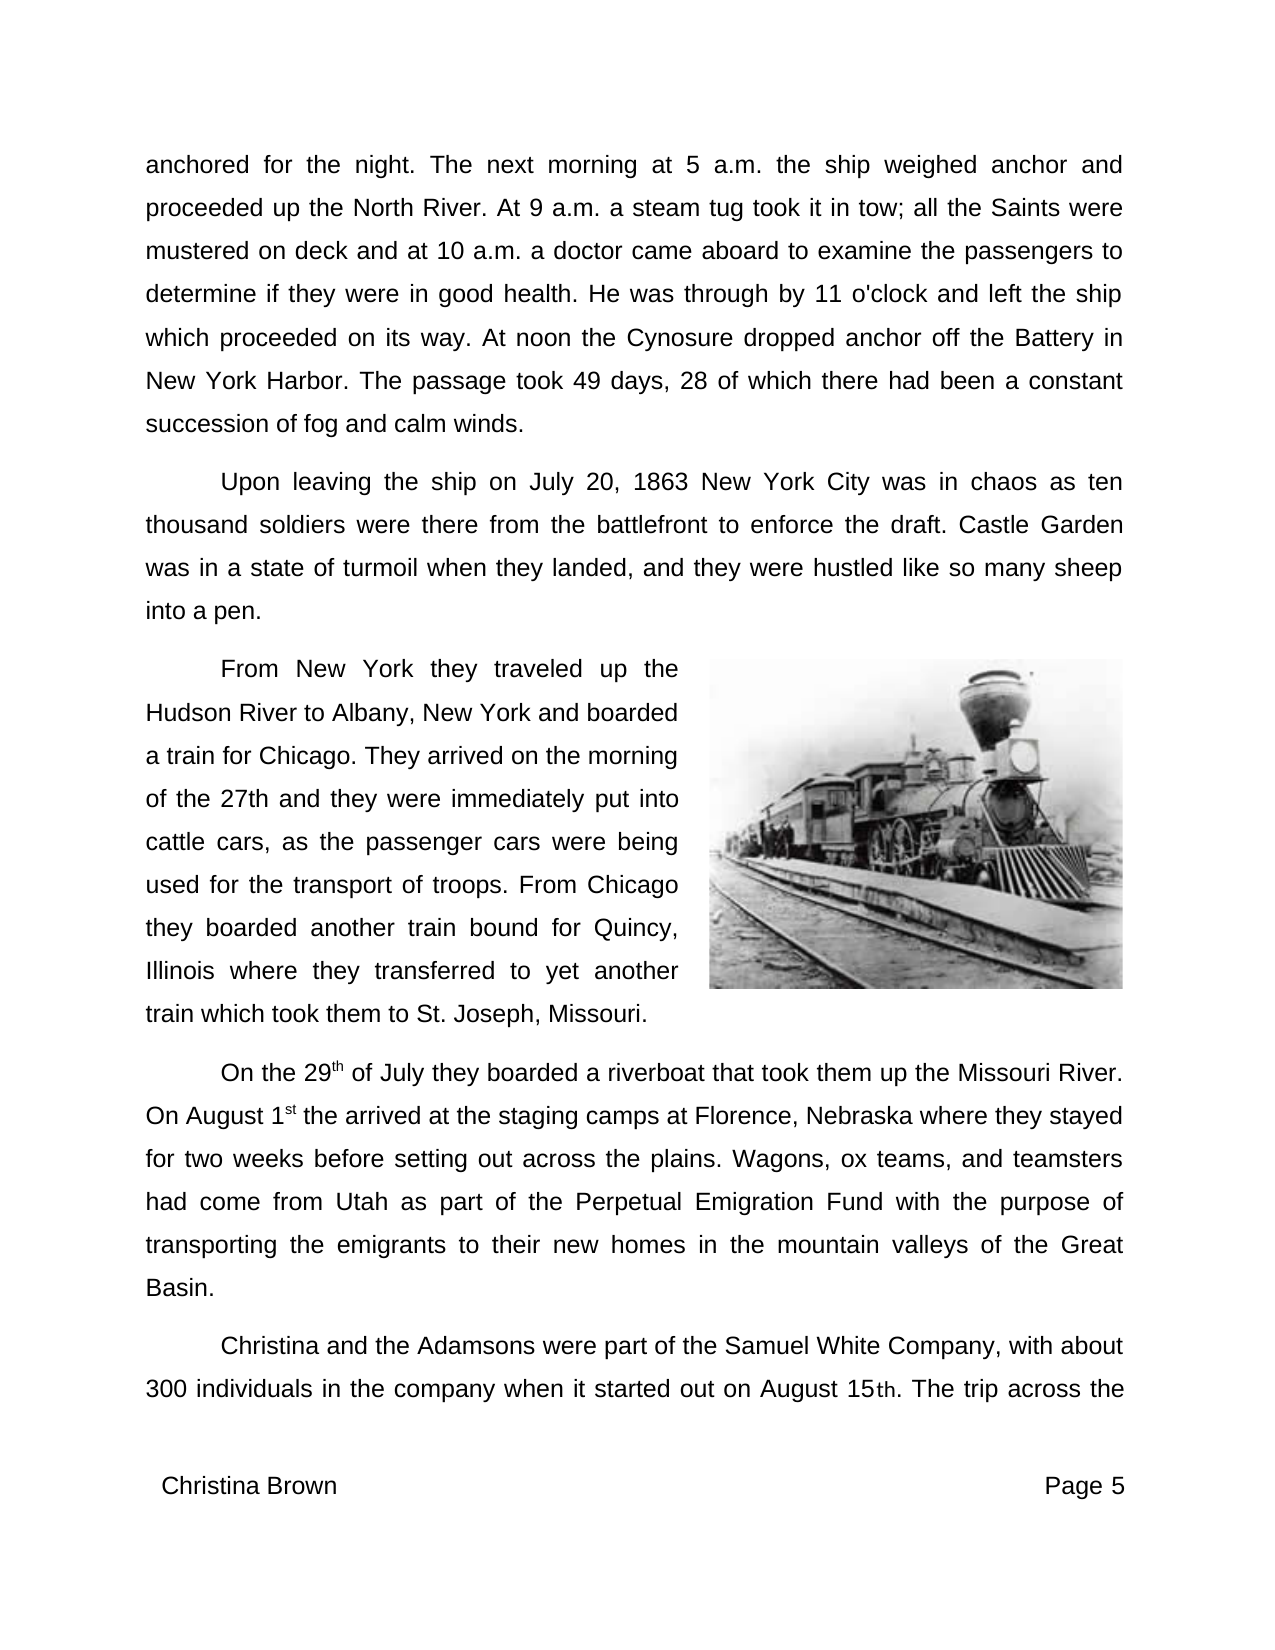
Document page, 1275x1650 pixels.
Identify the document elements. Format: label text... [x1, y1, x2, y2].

text anchored for the night. The next morning at 5 a.m. the ship weighed anchor and proceeded up the North River. At 9 a.m. a steam tug took it in tow; all the Saints were mustered on deck and at 10 a.m. a doctor came aboard to examine the passengers to determine if they were in good health. He was through by 11 o'clock and left the ship which proceeded on its way. At noon the Cynosure dropped anchor off the Battery in New York Harbor. The passage took 49 days, 28 of which there had been a constant succession of fog and calm winds. [145, 150, 1125, 437]
picture [709, 659, 1123, 989]
text Christina and the Adamsons were part of the Samuel White Company, with about 300 individuals in the company when it started out on August 15th. The trip across the [145, 1331, 1125, 1403]
text On the 29th of July they boarded a riverboat that took them up the Missouri River. On August 1st the arrived at the staging camps at Florence, Nebraska where they stayed for two weeks before setting out across the plains. Wagons, ox teams, and teamsters had come from Utah as part of the Perpetual Emigration Fund with the purpose of transporting the emigrants to their new homes in the mountain valleys of the Great Basin. [145, 1057, 1125, 1302]
text Upon leaving the ship on July 20, 1863 New York City was in chaos as ten thousand soldiers were there from the battlefront to enforce the draft. Castle Garden was in a state of turmoil when they landed, and they were hustled like so many sheep into a pen. [145, 467, 1125, 625]
text From New York they traveled up the Hudson River to Albany, New York and boarded a train for Chicago. They arrived on the morning of the 27th and they were immediately put into cattle cars, as the passenger cars were being used for the transport of troops. From Chicago they boarded another train bound for Quincy, Illinois where they transferred to yet another train which took them to St. Joseph, Missouri. [145, 654, 1125, 1028]
